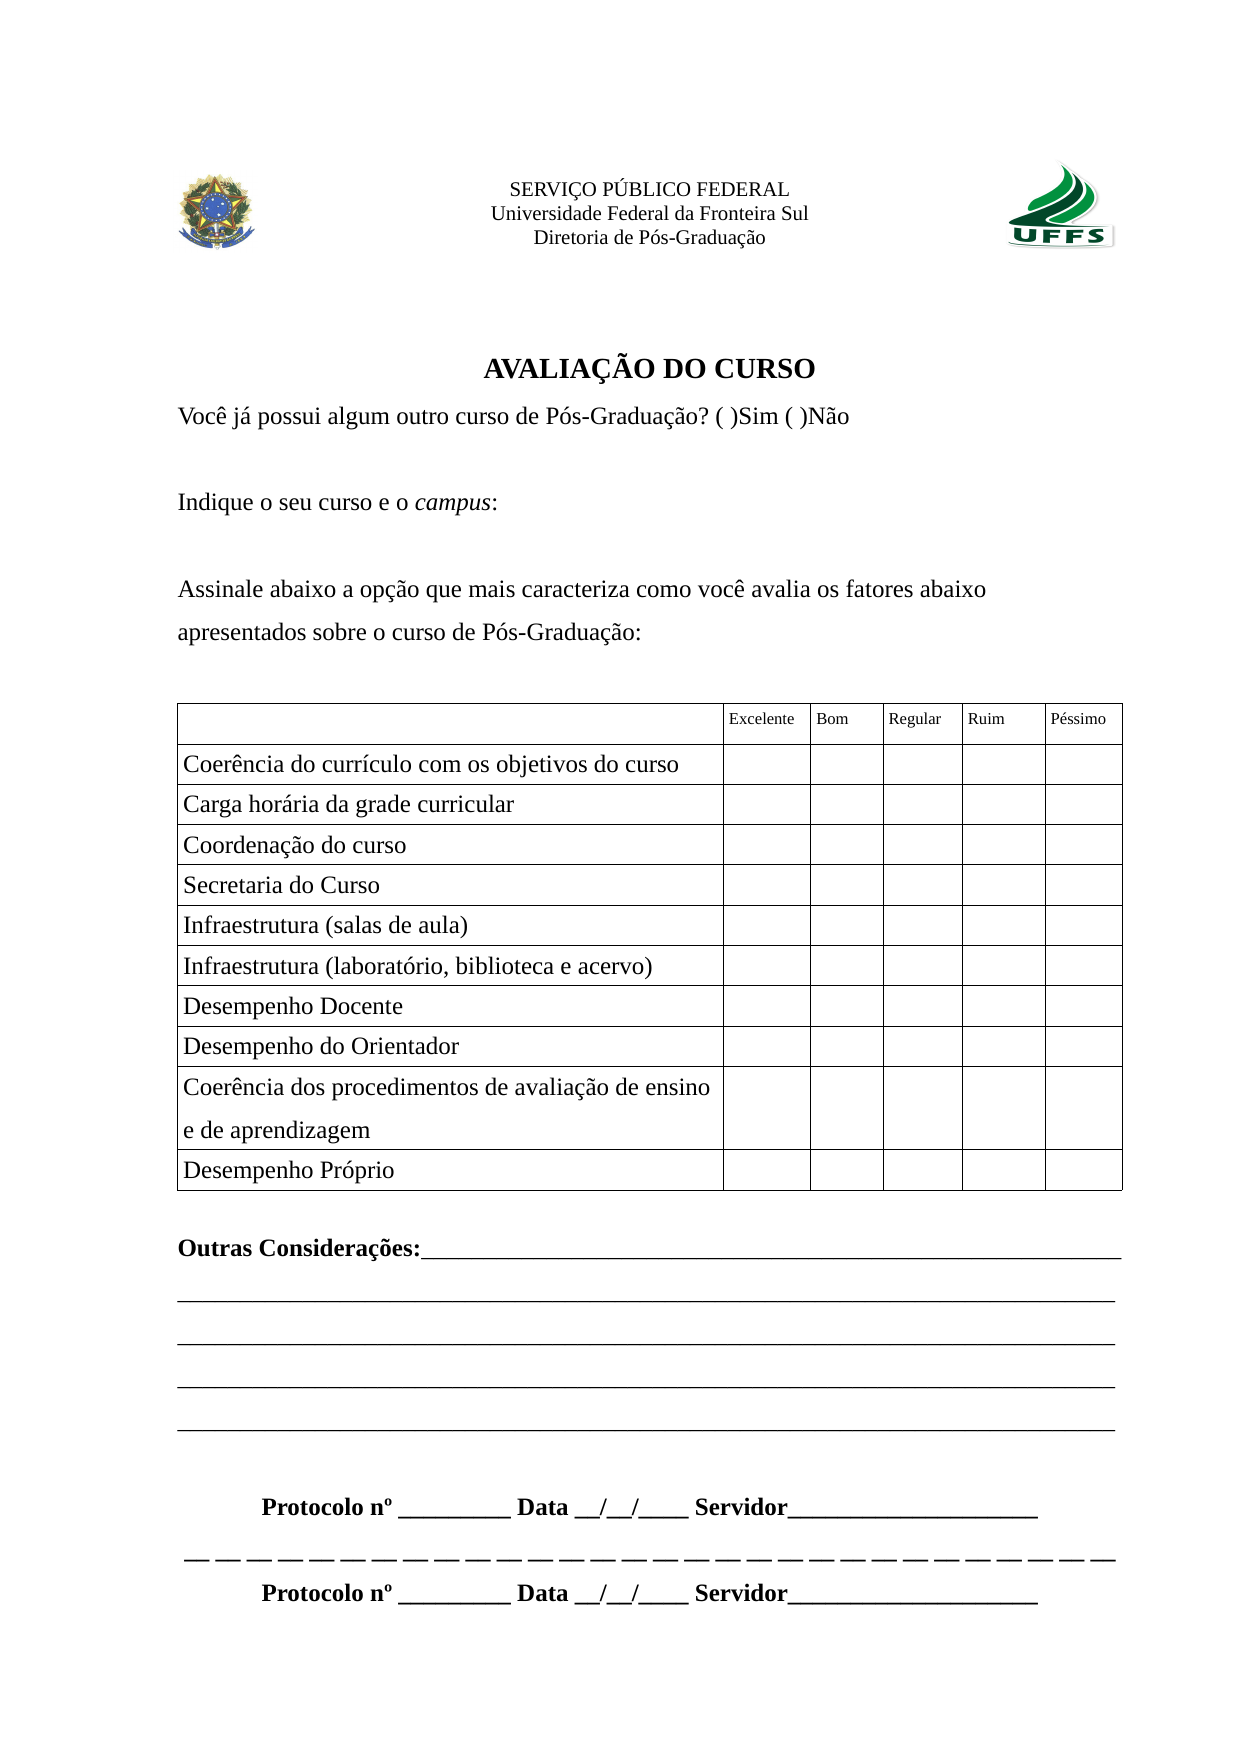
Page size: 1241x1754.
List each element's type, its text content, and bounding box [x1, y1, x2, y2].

table_cell [811, 1027, 883, 1066]
table_cell [963, 946, 1045, 985]
table_header Excelente [724, 704, 810, 743]
text Você já possui algum outro curso de Pós-Graduação? ( )Sim ( )Não [177, 401, 1122, 430]
text ___________________________________________________________________________ [177, 1276, 1122, 1305]
text __ __ __ __ __ __ __ __ __ __ __ __ __ __ __ __ __ __ __ __ __ __ __ __ __ __ __ __ __ __ [177, 1535, 1122, 1563]
table_cell [963, 1150, 1045, 1190]
table_cell [884, 1067, 962, 1149]
table_cell [811, 1067, 883, 1149]
table_cell [884, 865, 962, 905]
text AVALIAÇÃO DO CURSO [177, 351, 1122, 384]
table_cell [963, 865, 1045, 905]
table_cell Desempenho do Orientador [178, 1027, 723, 1066]
table_cell [1046, 865, 1122, 905]
table_cell [884, 986, 962, 1026]
table_cell [724, 986, 810, 1026]
table_cell [963, 906, 1045, 945]
text Outras Considerações:________________________________________________________ [177, 1233, 1122, 1262]
table_cell [1046, 906, 1122, 945]
table_cell Carga horária da grade curricular [178, 785, 723, 824]
table_cell [963, 1067, 1045, 1149]
table_cell Infraestrutura (salas de aula) [178, 906, 723, 945]
table_cell [811, 906, 883, 945]
table_cell [884, 1150, 962, 1190]
table_cell Secretaria do Curso [178, 865, 723, 905]
table_cell [724, 865, 810, 905]
table_cell [884, 906, 962, 945]
table_cell [963, 745, 1045, 784]
table_cell [724, 946, 810, 985]
text ___________________________________________________________________________ [177, 1405, 1122, 1434]
text Assinale abaixo a opção que mais caracteriza como você avalia os fatores abaixo [177, 574, 1122, 602]
text ___________________________________________________________________________ [177, 1362, 1122, 1391]
table_cell [724, 906, 810, 945]
table_header Péssimo [1046, 704, 1122, 743]
table_cell Infraestrutura (laboratório, biblioteca e acervo) [178, 946, 723, 985]
table_cell [1046, 785, 1122, 824]
table_cell [811, 865, 883, 905]
text ___________________________________________________________________________ [177, 1319, 1122, 1348]
text Protocolo nº _________ Data __/__/____ Servidor____________________ [177, 1578, 1122, 1607]
table_cell [1046, 745, 1122, 784]
table_cell [811, 1150, 883, 1190]
table_cell [811, 986, 883, 1026]
table_cell [1046, 1027, 1122, 1066]
table_cell [1046, 946, 1122, 985]
table_cell [724, 1150, 810, 1190]
table_cell Coerência dos procedimentos de avaliação de ensino e de aprendizagem [178, 1067, 723, 1149]
table_cell [884, 1027, 962, 1066]
table_cell [884, 785, 962, 824]
table_cell [963, 1027, 1045, 1066]
text Indique o seu curso e o campus: [177, 487, 1122, 516]
table_cell Desempenho Próprio [178, 1150, 723, 1190]
picture [1005, 157, 1117, 250]
table_cell [1046, 986, 1122, 1026]
table_cell [811, 825, 883, 864]
table_cell [1046, 825, 1122, 864]
table_cell [811, 785, 883, 824]
table_header Ruim [963, 704, 1045, 743]
table_header [178, 704, 723, 743]
table_cell [811, 745, 883, 784]
table_header Regular [884, 704, 962, 743]
table_cell [724, 745, 810, 784]
table_cell [963, 986, 1045, 1026]
table_cell Desempenho Docente [178, 986, 723, 1026]
table_cell [724, 785, 810, 824]
table_cell [884, 745, 962, 784]
table_cell [724, 1067, 810, 1149]
table_cell [811, 946, 883, 985]
table_header Bom [811, 704, 883, 743]
table_cell [1046, 1067, 1122, 1149]
table_cell [724, 1027, 810, 1066]
table_cell [884, 825, 962, 864]
table_cell Coordenação do curso [178, 825, 723, 864]
table_cell [884, 946, 962, 985]
table_cell [724, 825, 810, 864]
table_cell [963, 825, 1045, 864]
text apresentados sobre o curso de Pós-Graduação: [177, 617, 1122, 646]
table_cell Coerência do currículo com os objetivos do curso [178, 745, 723, 784]
table_cell [1046, 1150, 1122, 1190]
text Protocolo nº _________ Data __/__/____ Servidor____________________ [177, 1448, 1122, 1520]
table_cell [963, 785, 1045, 824]
